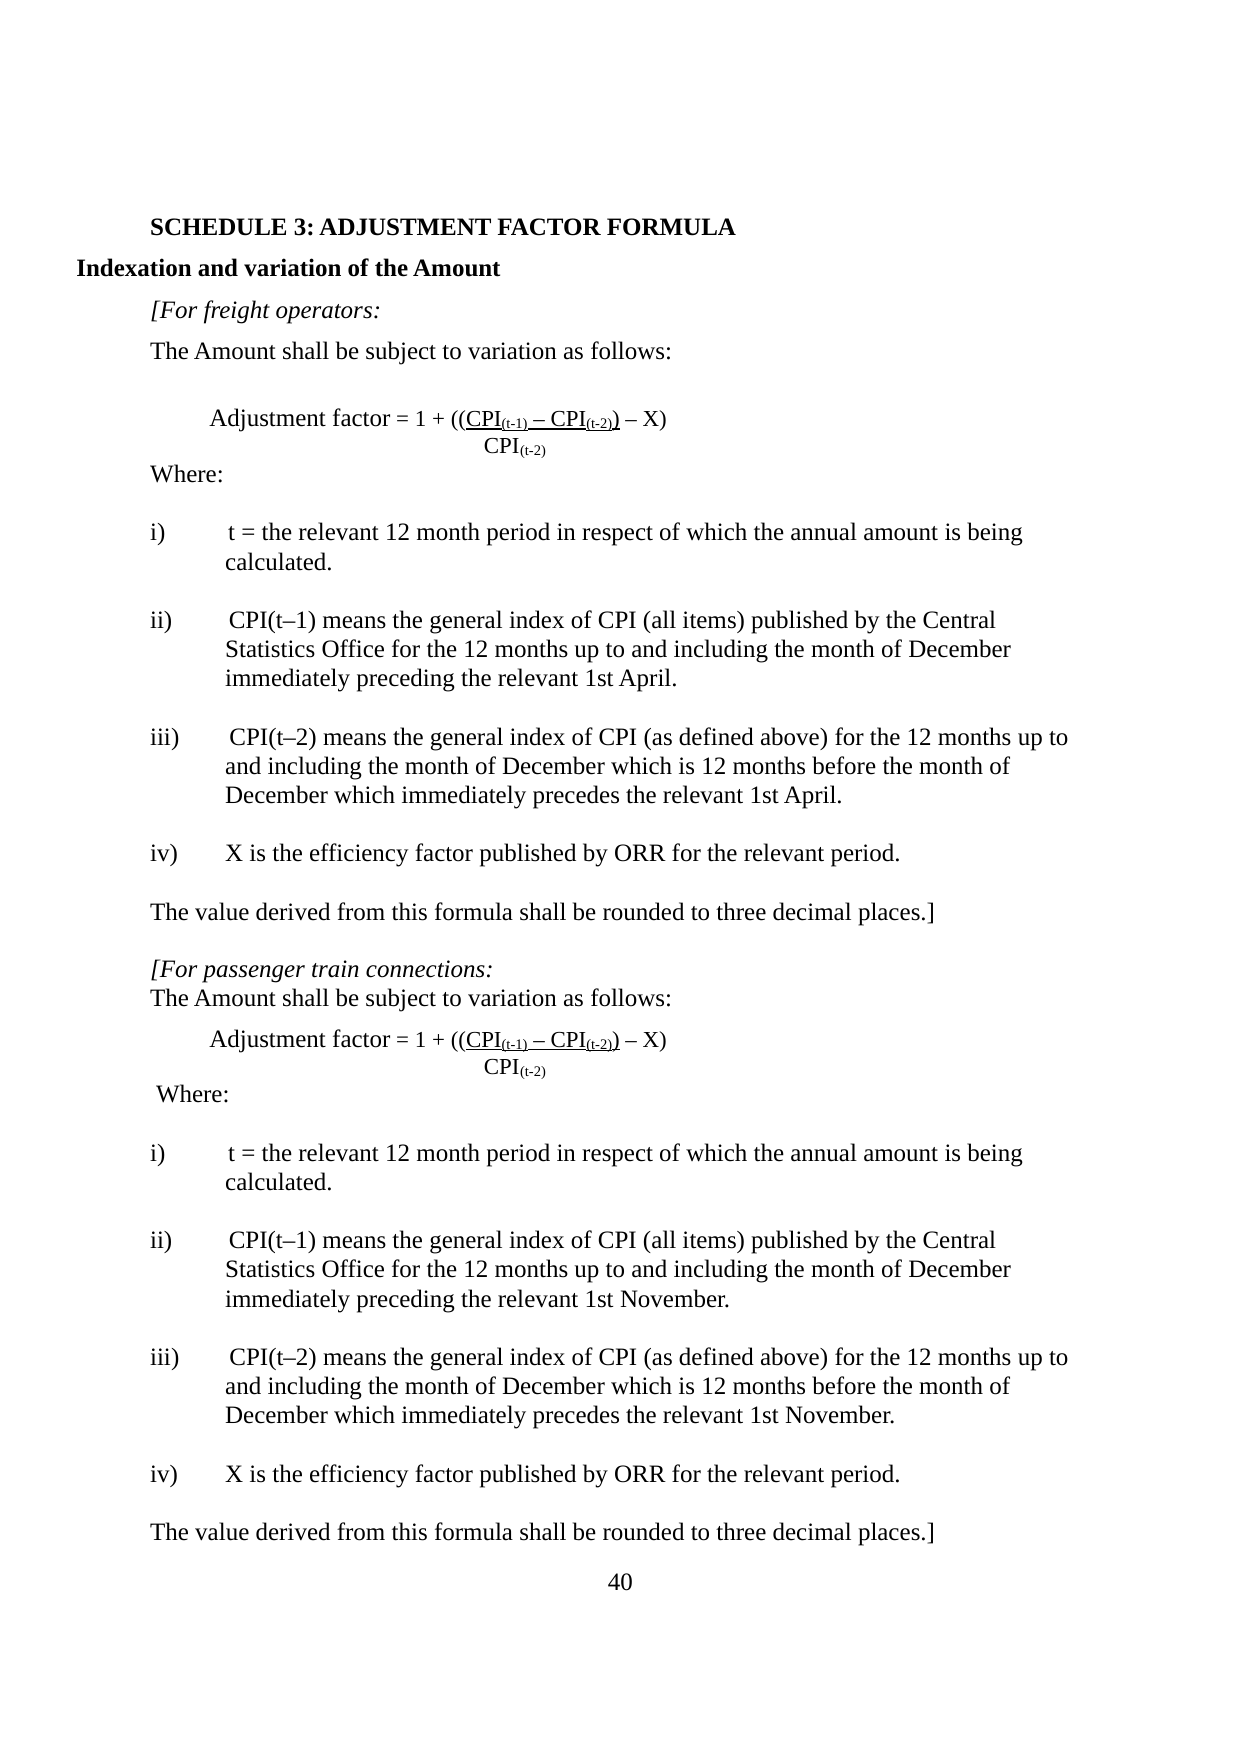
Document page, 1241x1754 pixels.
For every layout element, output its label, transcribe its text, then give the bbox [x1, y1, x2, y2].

text The Amount shall be subject to variation as follows: [150, 983, 1090, 1012]
text [For passenger train connections: [150, 954, 1090, 983]
text Where: [150, 1079, 1090, 1108]
text iii) CPI(t–2) means the general index of CPI (as defined above) for the 12 months up to and including the month of December which is 12 months before the month of December which immediately precedes the relevant 1st April. [150, 721, 1090, 809]
text The value derived from this formula shall be rounded to three decimal places.] [150, 1487, 1090, 1546]
text Indexation and variation of the Amount [76, 253, 1090, 282]
list Adjustment factor = 1 + ((CPI(t-1) – CPI(t-2)) – X) CPI(t-2) [209, 1024, 1090, 1079]
subtitle SCHEDULE 3: ADJUSTMENT FACTOR FORMULA [150, 212, 1090, 241]
text Where: [150, 459, 1090, 488]
text iv) X is the efficiency factor published by ORR for the relevant period. [150, 838, 1090, 867]
text [For freight operators: [150, 295, 1090, 323]
text i) t = the relevant 12 month period in respect of which the annual amount is being calculated. [150, 1137, 1090, 1196]
text The value derived from this formula shall be rounded to three decimal places.] [150, 896, 1090, 925]
text The Amount shall be subject to variation as follows: [150, 336, 1090, 365]
text iii) CPI(t–2) means the general index of CPI (as defined above) for the 12 months up to and including the month of December which is 12 months before the month of December which immediately precedes the relevant 1st November. [150, 1342, 1090, 1429]
text ii) CPI(t–1) means the general index of CPI (all items) published by the Central Statistics Office for the 12 months up to and including the month of December immediately preceding the relevant 1st November. [150, 1225, 1090, 1312]
list Adjustment factor = 1 + ((CPI(t-1) – CPI(t-2)) – X) CPI(t-2) [209, 403, 1090, 459]
text i) t = the relevant 12 month period in respect of which the annual amount is being calculated. [150, 517, 1090, 575]
text iv) X is the efficiency factor published by ORR for the relevant period. [150, 1458, 1090, 1487]
text ii) CPI(t–1) means the general index of CPI (all items) published by the Central Statistics Office for the 12 months up to and including the month of December immediately preceding the relevant 1st April. [150, 604, 1090, 692]
